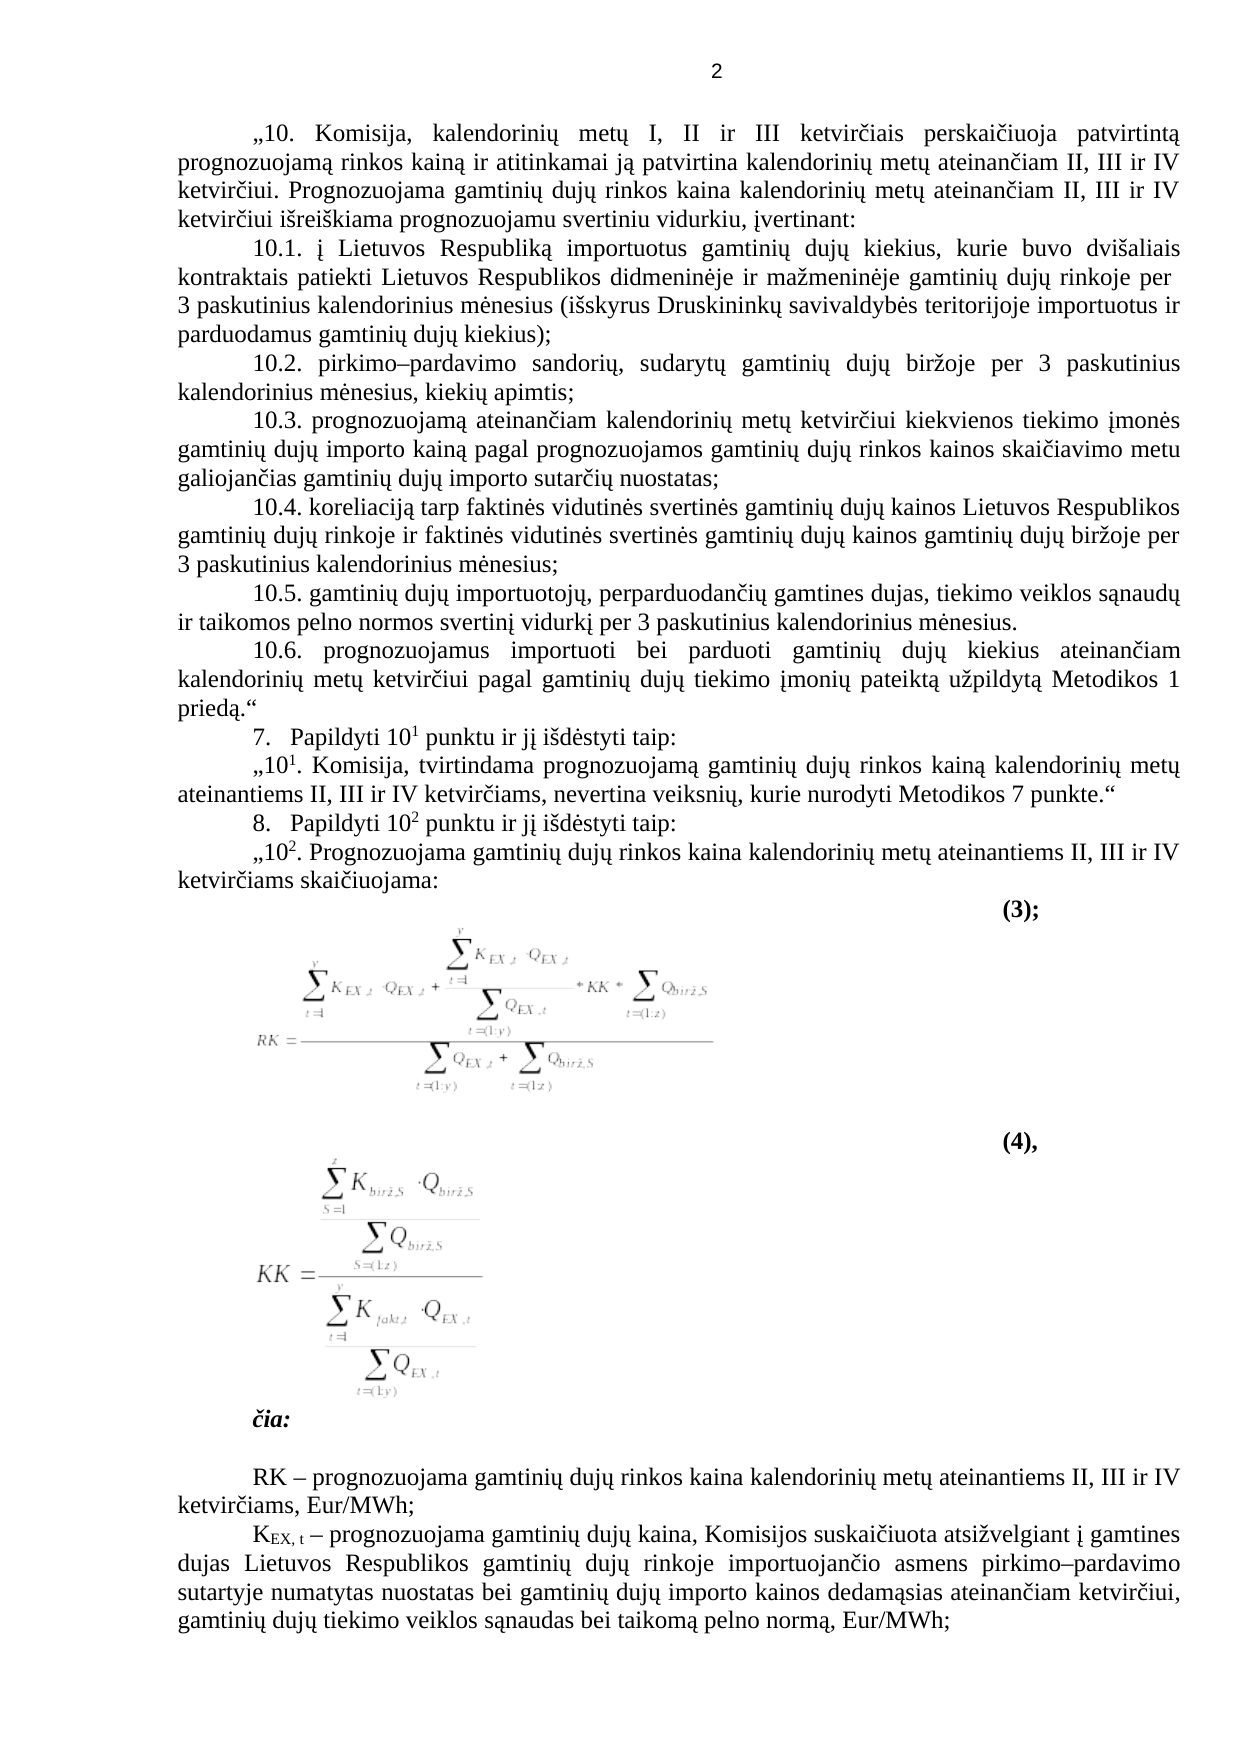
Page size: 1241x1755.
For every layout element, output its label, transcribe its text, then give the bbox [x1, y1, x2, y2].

text „101. Komisija, tvirtindama prognozuojamą gamtinių dujų rinkos kainą kalendorinių metų ateinantiems II, III ir IV ketvirčiams, nevertina veiksnių, kurie nurodyti Metodikos 7 punkte.“ [177, 751, 1181, 808]
text 7. Papildyti 101 punktu ir jį išdėstyti taip: [252, 722, 1181, 751]
text 10.3. prognozuojamą ateinančiam kalendorinių metų ketvirčiui kiekvienos tiekimo įmonės gamtinių dujų importo kainą pagal prognozuojamos gamtinių dujų rinkos kainos skaičiavimo metu galiojančias gamtinių dujų importo sutarčių nuostatas; [177, 406, 1181, 492]
text (4), [177, 1126, 1181, 1404]
text 10.1. į Lietuvos Respubliką importuotus gamtinių dujų kiekius, kurie buvo dvišaliais kontraktais patiekti Lietuvos Respublikos didmeninėje ir mažmeninėje gamtinių dujų rinkoje per 3 paskutinius kalendorinius mėnesius (išskyrus Druskininkų savivaldybės teritorijoje importuotus ir parduodamus gamtinių dujų kiekius); [177, 233, 1181, 348]
text RK – prognozuojama gamtinių dujų rinkos kaina kalendorinių metų ateinantiems II, III ir IV ketvirčiams, Eur/MWh; [177, 1462, 1181, 1519]
text 10.5. gamtinių dujų importuotojų, perparduodančių gamtines dujas, tiekimo veiklos sąnaudų ir taikomos pelno normos svertinį vidurkį per 3 paskutinius kalendorinius mėnesius. [177, 578, 1181, 636]
text 8. Papildyti 102 punktu ir jį išdėstyti taip: [252, 808, 1181, 837]
text „102. Prognozuojama gamtinių dujų rinkos kaina kalendorinių metų ateinantiems II, III ir IV ketvirčiams skaičiuojama: [177, 837, 1181, 894]
text 10.2. pirkimo–pardavimo sandorių, sudarytų gamtinių dujų biržoje per 3 paskutinius kalendorinius mėnesius, kiekių apimtis; [177, 348, 1181, 406]
text čia: [177, 1404, 1181, 1433]
text KEX, t – prognozuojama gamtinių dujų kaina, Komisijos suskaičiuota atsižvelgiant į gamtines dujas Lietuvos Respublikos gamtinių dujų rinkoje importuojančio asmens pirkimo–pardavimo sutartyje numatytas nuostatas bei gamtinių dujų importo kainos dedamąsias ateinančiam ketvirčiui, gamtinių dujų tiekimo veiklos sąnaudas bei taikomą pelno normą, Eur/MWh; [177, 1519, 1181, 1634]
text 10.6. prognozuojamus importuoti bei parduoti gamtinių dujų kiekius ateinančiam kalendorinių metų ketvirčiui pagal gamtinių dujų tiekimo įmonių pateiktą užpildytą Metodikos 1 priedą.“ [177, 636, 1181, 722]
text (3); [177, 894, 1181, 1097]
text „10. Komisija, kalendorinių metų I, II ir III ketvirčiais perskaičiuoja patvirtintą prognozuojamą rinkos kainą ir atitinkamai ją patvirtina kalendorinių metų ateinančiam II, III ir IV ketvirčiui. Prognozuojama gamtinių dujų rinkos kaina kalendorinių metų ateinančiam II, III ir IV ketvirčiui išreiškiama prognozuojamu svertiniu vidurkiu, įvertinant: [177, 118, 1181, 233]
text 10.4. koreliaciją tarp faktinės vidutinės svertinės gamtinių dujų kainos Lietuvos Respublikos gamtinių dujų rinkoje ir faktinės vidutinės svertinės gamtinių dujų kainos gamtinių dujų biržoje per 3 paskutinius kalendorinius mėnesius; [177, 492, 1181, 578]
